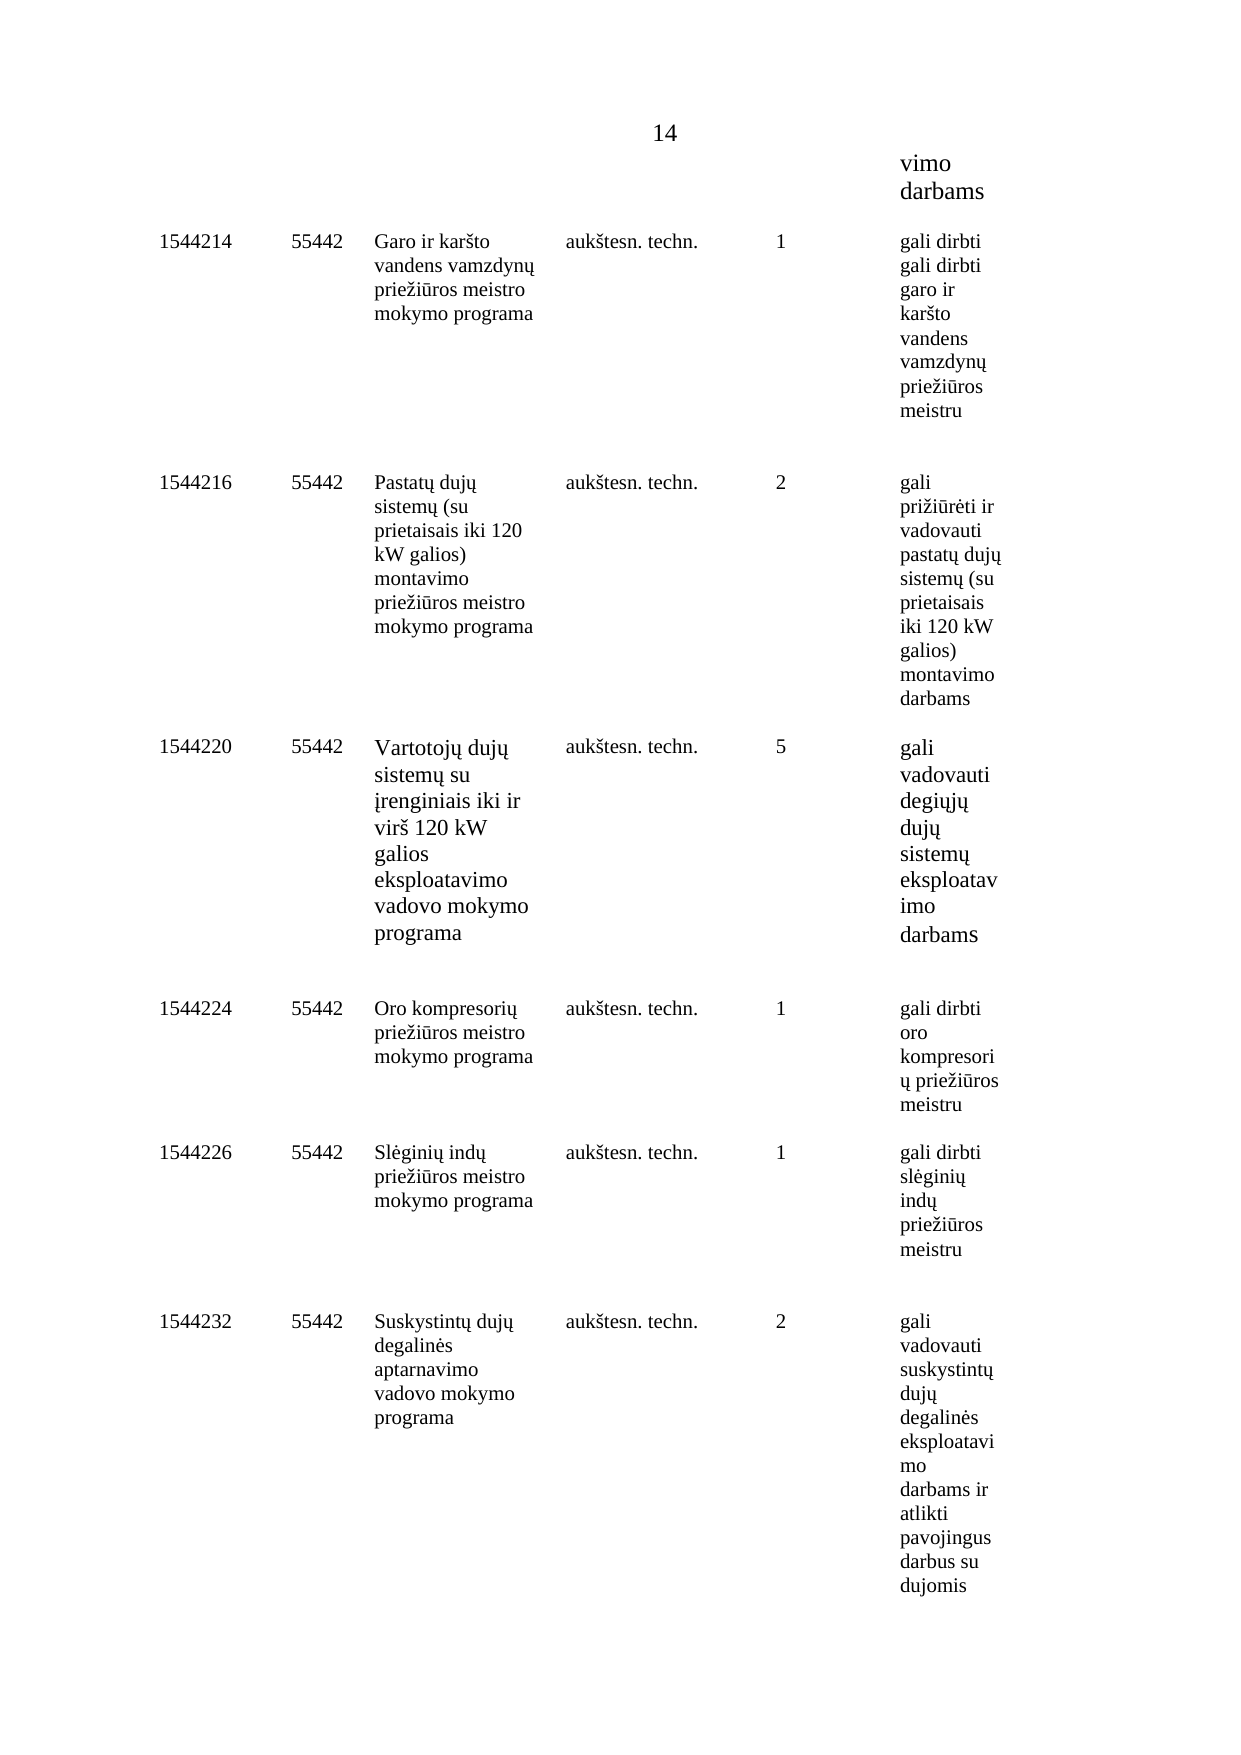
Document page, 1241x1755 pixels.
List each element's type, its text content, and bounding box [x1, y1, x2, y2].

table_cell Oro kompresorių priežiūros meistro mokymo programa [363, 996, 554, 1116]
table_cell [1130, 229, 1196, 253]
table_cell [554, 759, 764, 783]
table_cell aukštesn. techn. [554, 229, 764, 253]
table_cell [280, 759, 363, 783]
table_cell [1013, 253, 1130, 422]
table_cell [1013, 1020, 1130, 1116]
table_cell [1130, 205, 1196, 229]
table_cell [148, 518, 280, 542]
table_cell 55442 [280, 996, 363, 1020]
table_cell [764, 1261, 888, 1284]
table_cell [889, 1116, 1013, 1140]
table_cell 55442 [280, 735, 363, 758]
table_cell [764, 1164, 888, 1261]
table_cell [1130, 638, 1196, 710]
table_cell [363, 972, 554, 996]
table_cell [363, 948, 554, 972]
table_cell [148, 638, 280, 710]
table_cell [554, 972, 764, 996]
table_cell [1013, 710, 1130, 734]
table_cell [764, 948, 888, 972]
table_cell [1130, 735, 1196, 758]
table_cell [1013, 542, 1130, 638]
table_cell [1130, 948, 1196, 972]
table_cell [764, 783, 888, 807]
table_cell [764, 759, 888, 783]
table_cell [148, 205, 280, 229]
table_cell [280, 494, 363, 518]
table_cell [1013, 972, 1130, 996]
table_cell [280, 1261, 363, 1284]
table_cell [764, 148, 888, 205]
table_cell [889, 422, 1013, 446]
table_cell [148, 1261, 280, 1284]
table_cell [148, 1164, 280, 1261]
table_cell [554, 446, 764, 470]
table_cell [764, 205, 888, 229]
table_cell aukštesn. techn. [554, 1309, 764, 1333]
table_cell [148, 253, 280, 422]
table_cell [889, 446, 1013, 470]
table_cell [280, 1429, 363, 1597]
table_cell 1 [764, 996, 888, 1020]
table_cell [554, 205, 764, 229]
table_cell aukštesn. techn. [554, 735, 764, 758]
table_cell [1013, 470, 1130, 494]
table_cell [764, 494, 888, 518]
table_cell [1013, 807, 1130, 948]
table_cell [1130, 972, 1196, 996]
table_cell [554, 1020, 764, 1116]
table_cell 5 [764, 735, 888, 758]
table_cell [363, 638, 554, 710]
table_cell [1013, 494, 1130, 518]
table_cell 55442 [280, 470, 363, 494]
table_cell [554, 783, 764, 807]
table_cell [1013, 735, 1130, 758]
table_cell 1544232 [148, 1309, 280, 1333]
table_cell [764, 1116, 888, 1140]
table_cell gali prižiūrėti ir vadovauti pastatų dujų sistemų (su prietaisais iki 120 kW galios) montavimo darbams [889, 470, 1013, 710]
table_cell [1013, 948, 1130, 972]
table_cell vimo darbams [889, 148, 1013, 205]
table_cell [1013, 996, 1130, 1020]
table_cell [280, 542, 363, 638]
table_cell [363, 205, 554, 229]
table_cell [1130, 494, 1196, 518]
table_cell [889, 1261, 1013, 1284]
table_cell [554, 1429, 764, 1597]
table_cell 55442 [280, 1140, 363, 1164]
table_cell gali dirbti slėginių indų priežiūros meistru [889, 1140, 1013, 1261]
table_cell [1013, 638, 1130, 710]
table_cell [764, 807, 888, 948]
table_cell [1130, 253, 1196, 422]
table_cell 2 [764, 470, 888, 494]
table_cell [148, 1285, 280, 1309]
table_cell 1544224 [148, 996, 280, 1020]
table_cell [764, 422, 888, 446]
table_cell 55442 [280, 1309, 363, 1333]
table_cell [1013, 1140, 1130, 1164]
table_cell [280, 638, 363, 710]
table_cell aukštesn. techn. [554, 470, 764, 494]
table_cell Slėginių indų priežiūros meistro mokymo programa [363, 1140, 554, 1261]
table_cell [280, 422, 363, 446]
table_cell [554, 494, 764, 518]
table_cell [148, 1020, 280, 1116]
table_cell [1013, 1309, 1130, 1333]
table_cell [363, 1285, 554, 1309]
table_cell [148, 783, 280, 807]
table_cell [280, 710, 363, 734]
table_cell [764, 253, 888, 422]
table_cell 55442 [280, 229, 363, 253]
table_cell [554, 1333, 764, 1429]
table_cell [1130, 783, 1196, 807]
table_cell [554, 422, 764, 446]
table_cell [280, 1333, 363, 1429]
table_cell [554, 542, 764, 638]
table_cell [764, 542, 888, 638]
table_cell 1544220 [148, 735, 280, 758]
table_cell 1 [764, 229, 888, 253]
table_cell 1544216 [148, 470, 280, 494]
table_cell [148, 710, 280, 734]
table_cell [764, 710, 888, 734]
table_cell [280, 205, 363, 229]
table_cell [764, 446, 888, 470]
table_cell [554, 253, 764, 422]
table_cell [1130, 148, 1196, 205]
table_cell [148, 422, 280, 446]
table_cell [889, 1285, 1013, 1309]
table_cell [1130, 996, 1196, 1020]
table_cell [764, 1020, 888, 1116]
table_cell [1013, 1164, 1130, 1261]
table_cell [280, 1020, 363, 1116]
table_cell gali dirbti oro kompresorių priežiūros meistru [889, 996, 1013, 1116]
table_cell [1013, 422, 1130, 446]
table_cell [554, 1285, 764, 1309]
table_cell [1013, 1261, 1130, 1284]
table_cell [363, 710, 554, 734]
table_cell [363, 148, 554, 205]
table_cell Pastatų dujų sistemų (su prietaisais iki 120 kW galios) montavimo priežiūros meistro mokymo programa [363, 470, 554, 638]
table_cell [764, 972, 888, 996]
table_cell [1130, 1261, 1196, 1284]
table_cell gali dirbti gali dirbti garo ir karšto vandens vamzdynų priežiūros meistru [889, 229, 1013, 422]
table_cell [554, 638, 764, 710]
table_cell [1130, 446, 1196, 470]
table_cell [1013, 1285, 1130, 1309]
table_cell [1013, 518, 1130, 542]
table_cell [280, 1116, 363, 1140]
table_cell [889, 972, 1013, 996]
table_cell [889, 205, 1013, 229]
table_cell [1130, 1020, 1196, 1116]
table_cell [280, 1164, 363, 1261]
table_cell [148, 1116, 280, 1140]
table_cell [764, 638, 888, 710]
table_cell [554, 710, 764, 734]
table_cell [1013, 205, 1130, 229]
table_cell [363, 1116, 554, 1140]
table_cell [554, 807, 764, 948]
table_cell [1013, 229, 1130, 253]
table_cell [280, 948, 363, 972]
table_cell [148, 148, 280, 205]
table_cell [554, 518, 764, 542]
table_cell aukštesn. techn. [554, 996, 764, 1020]
table_cell [148, 807, 280, 948]
table_cell [1013, 1333, 1130, 1429]
table_cell [1130, 470, 1196, 494]
table_cell [889, 710, 1013, 734]
table_cell [554, 1164, 764, 1261]
table_cell [1130, 759, 1196, 783]
table_cell [554, 1116, 764, 1140]
table_cell [148, 972, 280, 996]
table_cell [1130, 1116, 1196, 1140]
table_cell [1130, 807, 1196, 948]
table_cell gali vadovauti degiųjų dujų sistemų eksploatavimo darbams [889, 735, 1013, 948]
table_cell Suskystintų dujų degalinės aptarnavimo vadovo mokymo programa [363, 1309, 554, 1429]
table_cell 1544226 [148, 1140, 280, 1164]
table_cell gali vadovauti suskystintų dujų degalinės eksploatavimo darbams ir atlikti pavojingus darbus su dujomis [889, 1309, 1013, 1597]
table_cell [554, 948, 764, 972]
table_cell [148, 446, 280, 470]
table_cell [148, 948, 280, 972]
table_cell [1013, 759, 1130, 783]
table_cell [280, 807, 363, 948]
table_cell [764, 1285, 888, 1309]
table_cell [280, 253, 363, 422]
table_cell [280, 972, 363, 996]
table_cell [1130, 542, 1196, 638]
table_cell [1013, 1429, 1130, 1597]
table_cell [1013, 148, 1130, 205]
table_cell [1130, 422, 1196, 446]
table_cell aukštesn. techn. [554, 1140, 764, 1164]
table_cell [1013, 1116, 1130, 1140]
table_cell [554, 1261, 764, 1284]
table_cell [1130, 1164, 1196, 1261]
table_cell 1544214 [148, 229, 280, 253]
table_cell [280, 783, 363, 807]
table_cell 2 [764, 1309, 888, 1333]
table_cell [764, 518, 888, 542]
table_cell [148, 759, 280, 783]
table_cell [764, 1429, 888, 1597]
table_cell Vartotojų dujų sistemų su įrenginiais iki ir virš 120 kW galios eksploatavimo vadovo mokymo programa [363, 735, 554, 948]
table_cell [1130, 1140, 1196, 1164]
table_cell [363, 1261, 554, 1284]
table_cell [280, 1285, 363, 1309]
table_cell [1130, 1429, 1196, 1597]
table_cell [1013, 783, 1130, 807]
table_cell [1130, 518, 1196, 542]
table_cell Garo ir karšto vandens vamzdynų priežiūros meistro mokymo programa [363, 229, 554, 446]
table_cell [280, 518, 363, 542]
table_cell [1013, 446, 1130, 470]
table_cell [363, 1429, 554, 1597]
table_cell [148, 542, 280, 638]
table_cell [148, 1333, 280, 1429]
table_cell [280, 446, 363, 470]
table_cell [764, 1333, 888, 1429]
table_cell 1 [764, 1140, 888, 1164]
table_cell [1130, 1285, 1196, 1309]
table_cell [554, 148, 764, 205]
table_cell [1130, 1309, 1196, 1333]
table_cell [1130, 1333, 1196, 1429]
table_cell [148, 494, 280, 518]
table_cell [889, 948, 1013, 972]
table_cell [148, 1429, 280, 1597]
table_cell [363, 446, 554, 470]
table_cell [280, 148, 363, 205]
table_cell [1130, 710, 1196, 734]
